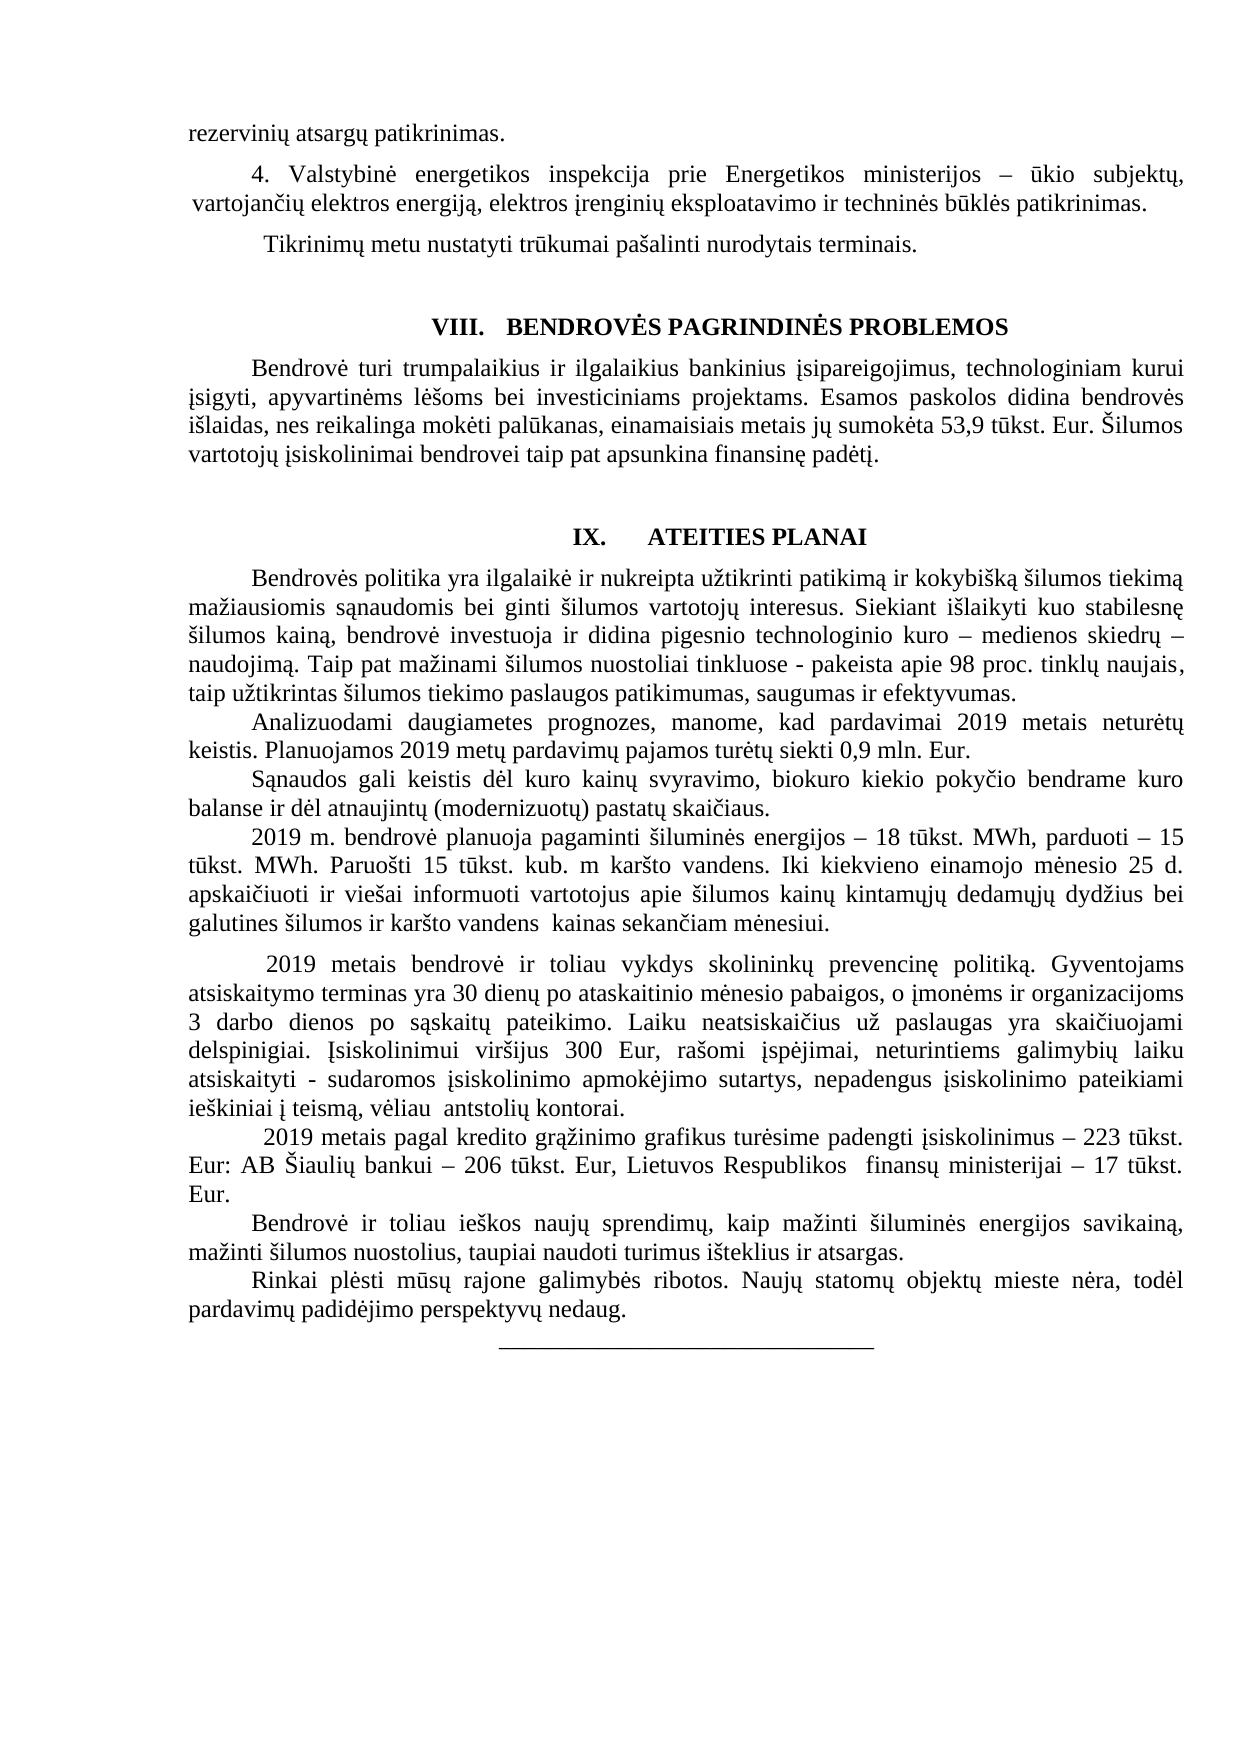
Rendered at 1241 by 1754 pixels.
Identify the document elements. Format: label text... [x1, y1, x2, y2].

table_header PATVIRTINTA Pakruojo rajono savivaldybės tarybos 2019 m. gegužės 30 d. sprendimu Nr. T-133 UŽDAROSIOS AKCINĖS BENDROVĖS „PAKRUOJO ŠILUMA“ 2018 METŲ METINĖS VEIKLOS ATASKAITA TRUMPA BENDROVĖS APŽVALGA Uždaroji akcinė bendrovė „Pakruojo šiluma“ (toliau – bendrovė) įregistruota 1999 m birželio 16 d., reorganizuojant SPAB „Šiaulių energija“, sukuriant naujas šilumos tiekimo įmones, kurios toliau tęsia veiklą. Bendrovės kodas 167909640, PVM mokėtojo kodas LT679096418. Adresas: Saulėtekio g. 34, LT-83133 Pakruojis. Veikla yra licencijuojama. Šilumos tiekimo licencija Nr. L4-ŠT-23 išduota neribotam veiklos laikotarpiui. Vienintelis įmonės akcininkas (100 proc.) yra Pakruojo rajono savivaldybė, kodas 111102598. Bendrovės įstatinis kapitalas 804 852 Eur. Kapitalas padalintas į 277 535 paprastąsias vardines akcijas. Vienos akcijos nominali vertė – 2,90 Eur. Uždaroji akcinė bendrovė „Pakruojo šiluma“ vykdo bendrovės įstatuose patvirtintą veiklą. Bendrovės pagrindinė veikla yra garo ir karšto vandens gamyba. Bendrovės kita vykdoma veikla yra šilumos punktų ir karšto vandens sistemos eksploatacija, nenaudojamų patalpų nuoma, remonto darbų paslaugos. Bendrovės veiklos rezultatas priklauso nuo daugelio veiksnių: medienos, dujų, elektros energijos kainų, taip pat ir lauko oro temperatūros. Bendrovei bazinė šilumos kaina nustatyta 5 metų laikotarpiui, jas kas metai peržiūrint. Šilumos kainos privalo būti perskaičiuojamos kas mėnesį, jei keičiasi technologinio kuro kainos, kad būtų užtikrinti šilumos tiekėjų ir bei vartotojų teisės ir teisėti interesai. Pardavimo pajamos buvo skaičiuojamos vadovaujantis Valstybinės kainų ir energetikos kontrolės komisijos nutarimais bei Pakruojo rajono savivaldybės tarybos sprendimais patvirtintomis šilumos ir karšto vandens kainomis. Šilumos kaina vartotojams 2017 m. gruodžio 31 d. – 7,24 ct/kWh (be PVM). 2018 m. gruodžio 31 d. šilumos kaina – 5,90 ct/kWh (be PVM). ĮMONĖS STRUKTŪRA, DARBUOTOŲ PAREIGYBĖS, INFORMACIJA APIE TEIKIAMAS PASLAUGAS 2018 m. sausio 1 d. bendrovėje dirbo 27 darbuotojai. 2018 m. gruodžio 31 d. bendrovėje dirbo 27 darbuotojai, iš jų administracijoje – 3. Vidutinis sąrašinis darbuotojų skaičius 2018 metais – 27 (vidutinis sąrašinis - 26), pagrindinėje veikloje dirbo 22 (vidutinis sąrašinis – 21) darbuotojai. UAB „Pakruojo šiluma“ valdymo struktūra pridedama (1 priedas). Bendrovėje dirbančių darbuotojų 2018 metais vidutinis mėnesinis atlyginimas buvo 807 Eur (neatskaičius mokesčių). UAB „Pakruojo šiluma“ pareigybių sąrašas Šiluminė energija yra tiekiama Pakruojo mieste, Pakruojo kaime, Linkuvos mieste, Petrašiūnų kaime, Klovainių miestelyje. Pagrindiniai šilumos vartotojai yra gyventojai (66 proc.), savivaldybės įstaigos (18 proc.), iš valstybės biudžeto finansuojamos įstaigos (5 proc.) bei kiti šilumos vartotojai (11 proc.). FINANSINĖS-ŪKINĖS VEIKLOS ANALIZĖ 2018 m. gruodžio 31 d. ilgalaikio materialaus turto likutinė vertė – 2777 tūkst. Eur. Nekilnojamo turto vidutinė rinkos vertė - 1914 tūkst. Eur, iš jų: Pakruojo rajoninėje katilinėje (Saulėtekio g. 34, Pakruojis), Ligoninės (L. Giros g. 3b, 3c, Pakruojis), Linkuvos (Valakų g. 9, Linkuva) Buitinio (Vytauto Didžiojo g. 41, Pakruojis), Knygyno (Vytauto Didžiojo g. 35, Pakruojis) Klovainių darželio (Gluosnių g. 5, Klovainiai) katilinėse, nekilnojamo turto vidutinė rinkos vertė 394 tūkst. Eur ir šilumos tiekimo tinklų - 1520 tūkst. Eur. 2018 metais bendrovė gavo 1138,6 tūkst. Eur pajamų. Iš jų pajamos už: - pagrindinę veiklą sudarė 927,8 tūkst. Eur (81,5 proc.). Šiluminė energija tiekiama: gyventojams - 66 %, savivaldybės įstaigoms - 18 %, valstybės finansuojamoms įmonėms - 5 % bei kitoms įmonėms - 11 %; - finansinę veiklą – 6,7 tūkst. Eur (0,6 proc.); - kitą veiklą – 204,1 tūkst. Eur (17,9 proc.) 2018 metais bendrovė patyrė 1137,5 tūkst. Eur sąnaudų. Iš jų sąnaudos už: - pagrindinę veiklą sudarė 921,9 tūkst. Eur (81 proc.); - finansinę veiklą – 54,4 tūkst. Eur (4,8 proc.). Palūkanų per metus sumokėta 53,9 tūkst. Eur sumai; kitą veiklą – 161,2 tūkst. Eur (14,2 proc.). 2018 metų bendrovės grynasis pelnas – 1088 Eur (2017 metų – 84535 Eur). Pagrindinės veiklos pelnas – 5853 Eur (2017 metų – 129934 Eur). Bendrovė 2018 m. gruodžio 31 d. turi šiuos finansinius įsipareigojimus: AB Šiaulių bankui – 1158 tūkst. Eur, Lietuvos Respublikos finansų ministerijai – 280 tūkst. Eur. 2018 metais grąžintos paskolos AB Šiaulių bankui – 43 tūkst. Eur, Lietuvos Respublikos finansų ministerijai – 17 tūkst. Eur. Vartotojų skolos 2018 metų pabaigoje sudarė 271 tūkst. Eur. Pagrindinės veiklos vartotojų skolos – 251 tūkst. Eur (be priskaitymų už gruodžio mėnesį – 121 tūkst. Eur), o 2017 m. – 271 tūkst. Eur (be priskaitymų už gruodžio mėnesį – 130 tūkst. Eur). Skola už šiluminės energijos tiekimą sumažėjo 7 proc. (be priskaitymų už gruodžio mėnesį sumažėjo - 7 proc.). Vartotojų skolos pokyčiui įtakos turėjo sumažėjusi šilumos kaina. Didžiausi skolininkai - gyventojai. Skola už šiluminę energiją 2018 m. gruodžio 31 d.: - gyventojų – 198 tūkst. Eur (79 proc. nuo pagrindinės veiklos skolos). Be priskaitymų už gruodžio mėnesį – 114 tūkst. Eur, iš jų priteista arba sudarytos įsiskolinimo apmokėjimo sutartys – 48 tūkst. Eur; - kitų įstaigų ir organizacijų – 53 tūkst. Eur (21 proc. nuo pagrindinės veiklos skolos). Šilumos gamybai naudojamas technologinis kuras yra biokuras (92 proc.) ir gamtinės dujos (8 proc.). Biokuras perkamas energijos išteklių biržoje. Atsiskaitymo terminas – 30 dienų nuo sąskaitos išrašymo dienos. Biokuro per metus sunaudota 1552 sąl. t. už 252 tūkst. Eur (be PVM): - medienos skiedros - 204 tūkst. Eur (be PVM), vidutinė kaina 183 Eur/sąl. t. (be PVM); - medienos granulės - 27 tūkst. Eur (be PVM), vidutinė kaina 387 Eur/sąl. t. (be PVM). Dėl pabrangusio biokuro į gamybą įvestos naujos technologinio kuro rūšys: - grūdų išvalos - 369 sąl. t. už 21 tūkst. Eur (be PVM), vidutinė kaina 57 Eur/sąl. t. (be PVM); - durpės - 46 sąl. t. už 5 tūkst. Eur (be PVM), vidutinė kaina 103 Eur/sąl. t. (be PVM); Gamtinės dujos perkamos iš AB ESO, UAB Litgas, AB „Amber Grid“. Atsiskaitymo terminas – 15 dienų nuo sąskaitos išrašymo dienos. Per metus sunaudota 158 tūkst. kub. m gamtinių dujų už 63 tūkst. Eur (be PVM), vidutinė metinė gamtinių dujų kaina 490 Eur/ tūkst. kub. m (be PVM). UAB „Pakruojo šiluma“ katilinių charakteristika 2018 m. gruodžio 31 d. 2018 metais bendrovė pagamino 17,1 tūkst. MWh šiluminės energijos, iš jų naudingai parduota vartotojams 13 tūkst. MWh šiluminės energijos. Šilumos nuostoliai – 3,1 tūkst. MWh (18,1 proc.). Šilumos gamyba bei naudingas pardavimas turi tendenciją mažėti. Gyventojai taupo šilumą, atsijungia nuo centrinio šildymo (išbalansuojama viso pastato šildymo sistema), dėl to mažėja šiluminės energijos gamyba. 2018 metais renovuoti 5 daugiabučiai namai, kurių bendras plotas –7453 m2, iš viso renovuoti 21 daugiabutis namas, kurių bendras plotas – 23271 m2. SĄNAUDOS VALDYMO IŠLAIDOMS, PRIEDAI, PREMIJOS DARBUOTOJAMS, NUOBAUDOS UAB „Pakruojo šiluma“ nuo bendrovės įsteigimo pradžios veikia darbuotojų profesinė sąjunga, su kuria pasirašyta kolektyvinė sutartis. Minėtoje sutartyje yra numatyti punktai dėl darbuotojų priedų mokėjimo esant finansinėms galimybėms: „26.2 Mirus darbuotojo šeimos nariui (tėvui, motinai, broliui, sesei, vaikui ar sutuoktiniui) nupirkti vainiką, pareikšti užuojautą spaudoje, išmokėti prieš tai ėjusio pusės dydžio mėnesinio įmonės vidutinio atlyginimo pašalpą; 26.6 gimus vaikui, įvaikinus ar paėmus globą, išmokėti pusės prieš tai ėjusio mėnesio įmonės vidutinio mėnesinio atlyginimo dydžio pašalpą.“ Vadovaujantis UAB „Pakruojo šiluma“ kolektyvine sutartimi bei darbuotojų profesinės sąjungos pirmininko prašymu, 2018 metais buvo išmokėta: pagal 26.2 punktą - 695 Eur pašalpa. pagal 26.6 punktą - 306 Eur pašalpa; Per 2018 metus darbuotojai nuobaudų neturėjo. VYKDYTOS PROGRAMOS IR PROJEKTAI 2018 metais bendrovė investavo į materialiojo ir nematerialiojo turto įsigijimą, remontą (pailginantį turto naudingo tarnavimo laiką ir pagerinantį naudingąsias savybes) – 57 tūkst. Eur. Iš jų: - susidėvėjusių trasų pakeitimas bekanalinėmis – 104 metrų, 8 tūkst. Eur; - krovininės automašinos MAN įsigijimas– 8 tūkst. Eur ; - 2 MW biokuro katilo automatizuoto valdymo sistema Pakruojo RK – 4 tūkst. Eur; - 4 MW biokuro katilo kuro padavimo sistema Pakruojo RK – 7 tūkst. Eur; - skysto kuro deginimo įranga Pakruojo RK – 17 tūkst. Eur; - priešgaisrinio vandentiekio įrengimas Pakruojo RK - 2 tūkst. Eur; - Joniškėlio g. 8 Buitinės katilinės įrengimai – 2 tūkst. Eur; - kompiuterių atnaujinimas – 5 vnt., 4 tūkst. Eur. GAUTI SKUNDAI, PADĖKOS Per 2018 m. užregistruotų skundų ir padėkų nebuvo. TIKRINUSIŲ INSTITUCIJŲ PATEIKTŲ IŠVADŲ BEI PASIŪLYMŲ APIBENDRINIMAS Per 2018 m. UAB „Pakruojo šiluma“ tikrino: 1. Valstybinė energetikos inspekcija prie Energetikos ministerijos – daugiabučio namo šildymo ir karšto vandens sistemų patikrinimas; 2. Valstybinė energetikos inspekcija prie Energetikos ministerijos – Valstybinės energetikos inspekcijos prie Energetikos ministerijos atestatuose nustatytos veiklos sąlygų laikymosi patikrinimas; 3. Valstybinė energetikos inspekcija prie Energetikos ministerijos – energijos išteklių rezervinių atsargų patikrinimas. 4. Valstybinė energetikos inspekcija prie Energetikos ministerijos – ūkio subjektų, vartojančių elektros energiją, elektros įrenginių eksploatavimo ir techninės būklės patikrinimas. Tikrinimų metu nustatyti trūkumai pašalinti nurodytais terminais. BENDROVĖS PAGRINDINĖS PROBLEMOS Bendrovė turi trumpalaikius ir ilgalaikius bankinius įsipareigojimus, technologiniam kurui įsigyti, apyvartinėms lėšoms bei investiciniams projektams. Esamos paskolos didina bendrovės išlaidas, nes reikalinga mokėti palūkanas, einamaisiais metais jų sumokėta 53,9 tūkst. Eur. Šilumos vartotojų įsiskolinimai bendrovei taip pat apsunkina finansinę padėtį. ATEITIES PLANAI Bendrovės politika yra ilgalaikė ir nukreipta užtikrinti patikimą ir kokybišką šilumos tiekimą mažiausiomis sąnaudomis bei ginti šilumos vartotojų interesus. Siekiant išlaikyti kuo stabilesnę šilumos kainą, bendrovė investuoja ir didina pigesnio technologinio kuro – medienos skiedrų – naudojimą. Taip pat mažinami šilumos nuostoliai tinkluose - pakeista apie 98 proc. tinklų naujais, taip užtikrintas šilumos tiekimo paslaugos patikimumas, saugumas ir efektyvumas. Analizuodami daugiametes prognozes, manome, kad pardavimai 2019 metais neturėtų keistis. Planuojamos 2019 metų pardavimų pajamos turėtų siekti 0,9 mln. Eur. Sąnaudos gali keistis dėl kuro kainų svyravimo, biokuro kiekio pokyčio bendrame kuro balanse ir dėl atnaujintų (modernizuotų) pastatų skaičiaus. 2019 m. bendrovė planuoja pagaminti šiluminės energijos – 18 tūkst. MWh, parduoti – 15 tūkst. MWh. Paruošti 15 tūkst. kub. m karšto vandens. Iki kiekvieno einamojo mėnesio 25 d. apskaičiuoti ir viešai informuoti vartotojus apie šilumos kainų kintamųjų dedamųjų dydžius bei galutines šilumos ir karšto vandens kainas sekančiam mėnesiui. 2019 metais bendrovė ir toliau vykdys skolininkų prevencinę politiką. Gyventojams atsiskaitymo terminas yra 30 dienų po ataskaitinio mėnesio pabaigos, o įmonėms ir organizacijoms 3 darbo dienos po sąskaitų pateikimo. Laiku neatsiskaičius už paslaugas yra skaičiuojami delspinigiai. Įsiskolinimui viršijus 300 Eur, rašomi įspėjimai, neturintiems galimybių laiku atsiskaityti - sudaromos įsiskolinimo apmokėjimo sutartys, nepadengus įsiskolinimo pateikiami ieškiniai į teismą, vėliau antstolių kontorai. 2019 metais pagal kredito grąžinimo grafikus turėsime padengti įsiskolinimus – 223 tūkst. Eur: AB Šiaulių bankui – 206 tūkst. Eur, Lietuvos Respublikos finansų ministerijai – 17 tūkst. Eur. Bendrovė ir toliau ieškos naujų sprendimų, kaip mažinti šiluminės energijos savikainą, mažinti šilumos nuostolius, taupiai naudoti turimus išteklius ir atsargas. Rinkai plėsti mūsų rajone galimybės ribotos. Naujų statomų objektų mieste nėra, todėl pardavimų padidėjimo perspektyvų nedaug. ______________________________ [177, 118, 1196, 1648]
